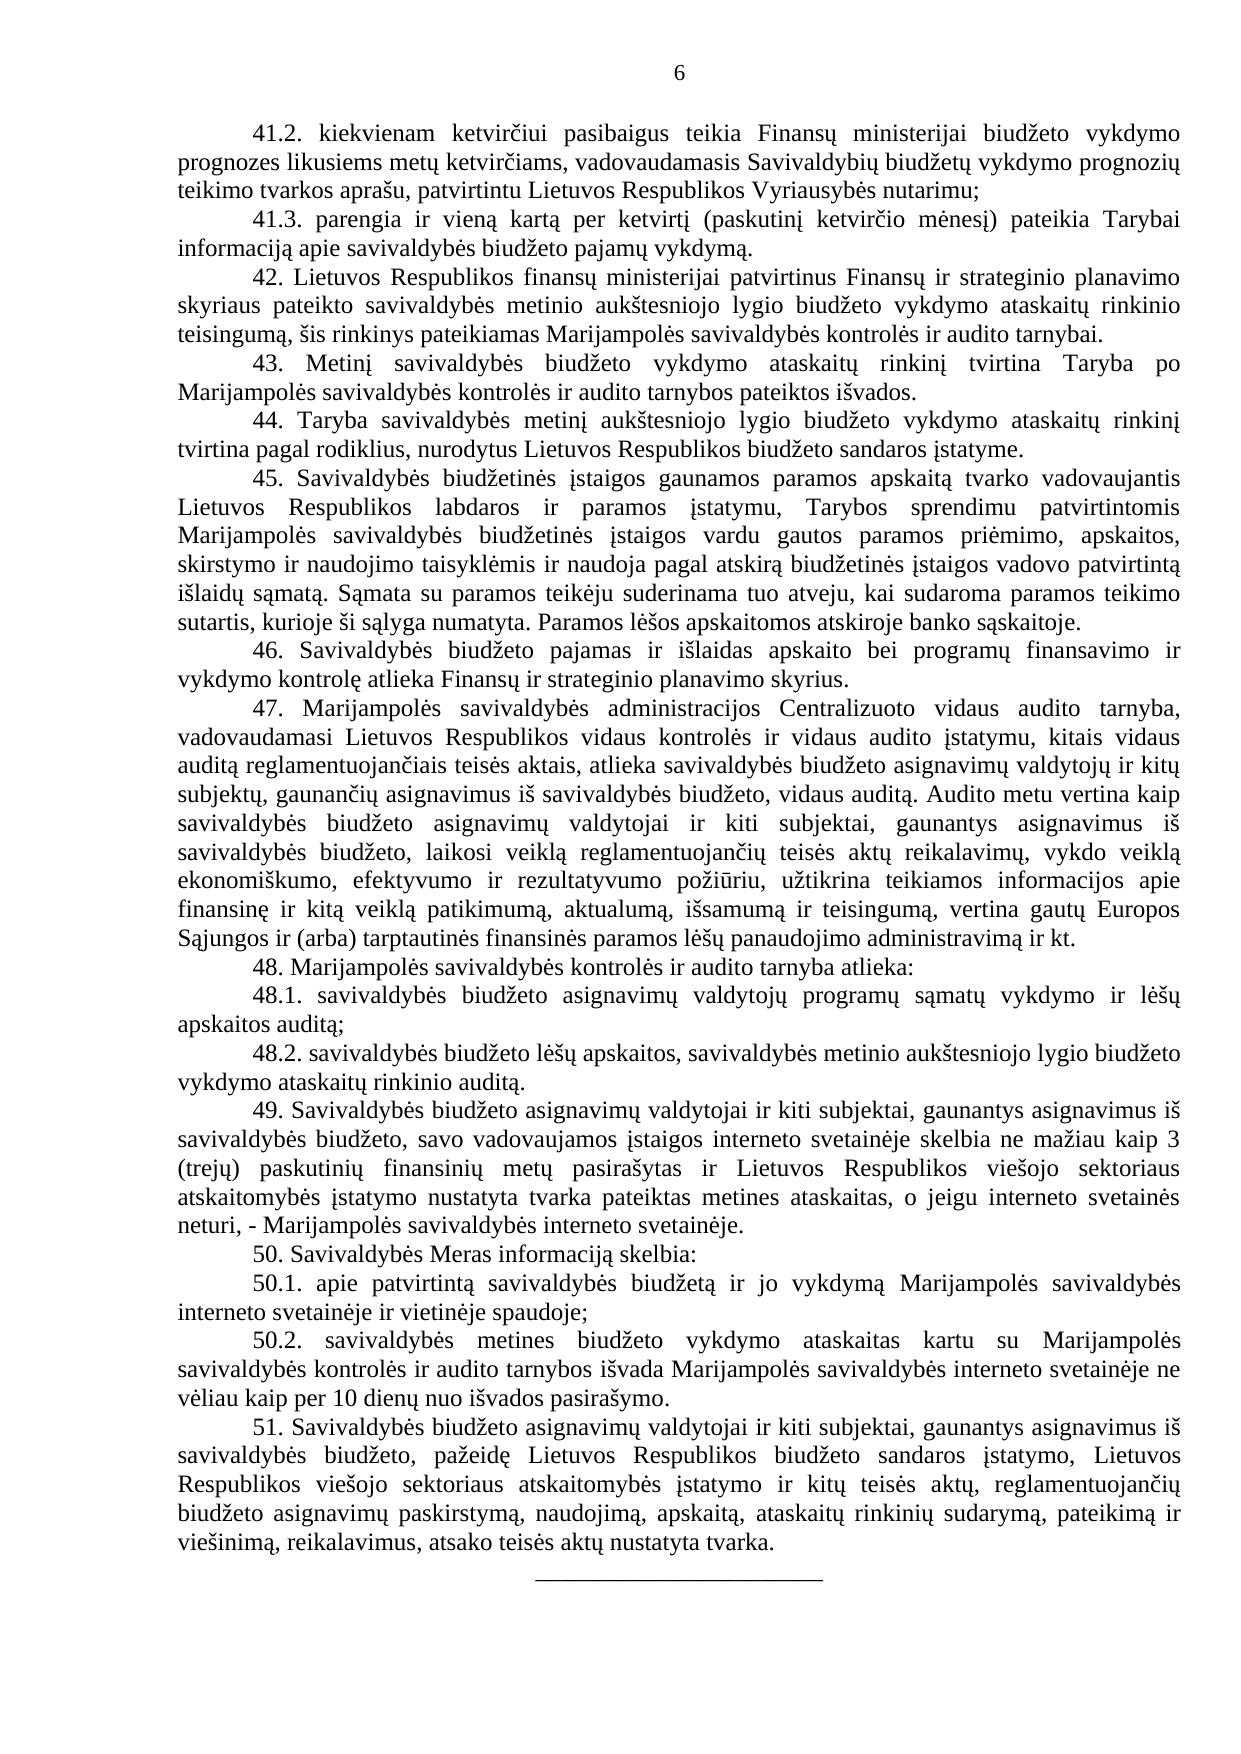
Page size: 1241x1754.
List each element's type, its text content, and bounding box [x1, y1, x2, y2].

text 49. Savivaldybės biudžeto asignavimų valdytojai ir kiti subjektai, gaunantys asignavimus iš savivaldybės biudžeto, savo vadovaujamos įstaigos interneto svetainėje skelbia ne mažiau kaip 3 (trejų) paskutinių finansinių metų pasirašytas ir Lietuvos Respublikos viešojo sektoriaus atskaitomybės įstatymo nustatyta tvarka pateiktas metines ataskaitas, o jeigu interneto svetainės neturi, - Marijampolės savivaldybės interneto svetainėje. [177, 1096, 1181, 1239]
text 41.3. parengia ir vieną kartą per ketvirtį (paskutinį ketvirčio mėnesį) pateikia Tarybai informaciją apie savivaldybės biudžeto pajamų vykdymą. [177, 204, 1181, 262]
text 43. Metinį savivaldybės biudžeto vykdymo ataskaitų rinkinį tvirtina Taryba po Marijampolės savivaldybės kontrolės ir audito tarnybos pateiktos išvados. [177, 348, 1181, 406]
text 45. Savivaldybės biudžetinės įstaigos gaunamos paramos apskaitą tvarko vadovaujantis Lietuvos Respublikos labdaros ir paramos įstatymu, Tarybos sprendimu patvirtintomis Marijampolės savivaldybės biudžetinės įstaigos vardu gautos paramos priėmimo, apskaitos, skirstymo ir naudojimo taisyklėmis ir naudoja pagal atskirą biudžetinės įstaigos vadovo patvirtintą išlaidų sąmatą. Sąmata su paramos teikėju suderinama tuo atveju, kai sudaroma paramos teikimo sutartis, kurioje ši sąlyga numatyta. Paramos lėšos apskaitomos atskiroje banko sąskaitoje. [177, 463, 1181, 636]
text 46. Savivaldybės biudžeto pajamas ir išlaidas apskaito bei programų finansavimo ir vykdymo kontrolę atlieka Finansų ir strateginio planavimo skyrius. [177, 636, 1181, 693]
text 42. Lietuvos Respublikos finansų ministerijai patvirtinus Finansų ir strateginio planavimo skyriaus pateikto savivaldybės metinio aukštesniojo lygio biudžeto vykdymo ataskaitų rinkinio teisingumą, šis rinkinys pateikiamas Marijampolės savivaldybės kontrolės ir audito tarnybai. [177, 262, 1181, 348]
text 41.2. kiekvienam ketvirčiui pasibaigus teikia Finansų ministerijai biudžeto vykdymo prognozes likusiems metų ketvirčiams, vadovaudamasis Savivaldybių biudžetų vykdymo prognozių teikimo tvarkos aprašu, patvirtintu Lietuvos Respublikos Vyriausybės nutarimu; [177, 118, 1181, 204]
text 47. Marijampolės savivaldybės administracijos Centralizuoto vidaus audito tarnyba, vadovaudamasi Lietuvos Respublikos vidaus kontrolės ir vidaus audito įstatymu, kitais vidaus auditą reglamentuojančiais teisės aktais, atlieka savivaldybės biudžeto asignavimų valdytojų ir kitų subjektų, gaunančių asignavimus iš savivaldybės biudžeto, vidaus auditą. Audito metu vertina kaip savivaldybės biudžeto asignavimų valdytojai ir kiti subjektai, gaunantys asignavimus iš savivaldybės biudžeto, laikosi veiklą reglamentuojančių teisės aktų reikalavimų, vykdo veiklą ekonomiškumo, efektyvumo ir rezultatyvumo požiūriu, užtikrina teikiamos informacijos apie finansinę ir kitą veiklą patikimumą, aktualumą, išsamumą ir teisingumą, vertina gautų Europos Sąjungos ir (arba) tarptautinės finansinės paramos lėšų panaudojimo administravimą ir kt. [177, 693, 1181, 952]
text 50.2. savivaldybės metines biudžeto vykdymo ataskaitas kartu su Marijampolės savivaldybės kontrolės ir audito tarnybos išvada Marijampolės savivaldybės interneto svetainėje ne vėliau kaip per 10 dienų nuo išvados pasirašymo. [177, 1326, 1181, 1412]
text 48.1. savivaldybės biudžeto asignavimų valdytojų programų sąmatų vykdymo ir lėšų apskaitos auditą; [177, 981, 1181, 1038]
text 50. Savivaldybės Meras informaciją skelbia: [177, 1239, 1181, 1268]
text 51. Savivaldybės biudžeto asignavimų valdytojai ir kiti subjektai, gaunantys asignavimus iš savivaldybės biudžeto, pažeidę Lietuvos Respublikos biudžeto sandaros įstatymo, Lietuvos Respublikos viešojo sektoriaus atskaitomybės įstatymo ir kitų teisės aktų, reglamentuojančių biudžeto asignavimų paskirstymą, naudojimą, apskaitą, ataskaitų rinkinių sudarymą, pateikimą ir viešinimą, reikalavimus, atsako teisės aktų nustatyta tvarka. [177, 1412, 1181, 1556]
text 48.2. savivaldybės biudžeto lėšų apskaitos, savivaldybės metinio aukštesniojo lygio biudžeto vykdymo ataskaitų rinkinio auditą. [177, 1038, 1181, 1096]
text 48. Marijampolės savivaldybės kontrolės ir audito tarnyba atlieka: [177, 952, 1181, 981]
text 50.1. apie patvirtintą savivaldybės biudžetą ir jo vykdymą Marijampolės savivaldybės interneto svetainėje ir vietinėje spaudoje; [177, 1268, 1181, 1326]
text 44. Taryba savivaldybės metinį aukštesniojo lygio biudžeto vykdymo ataskaitų rinkinį tvirtina pagal rodiklius, nurodytus Lietuvos Respublikos biudžeto sandaros įstatyme. [177, 406, 1181, 463]
text _______________________ [177, 1556, 1181, 1584]
